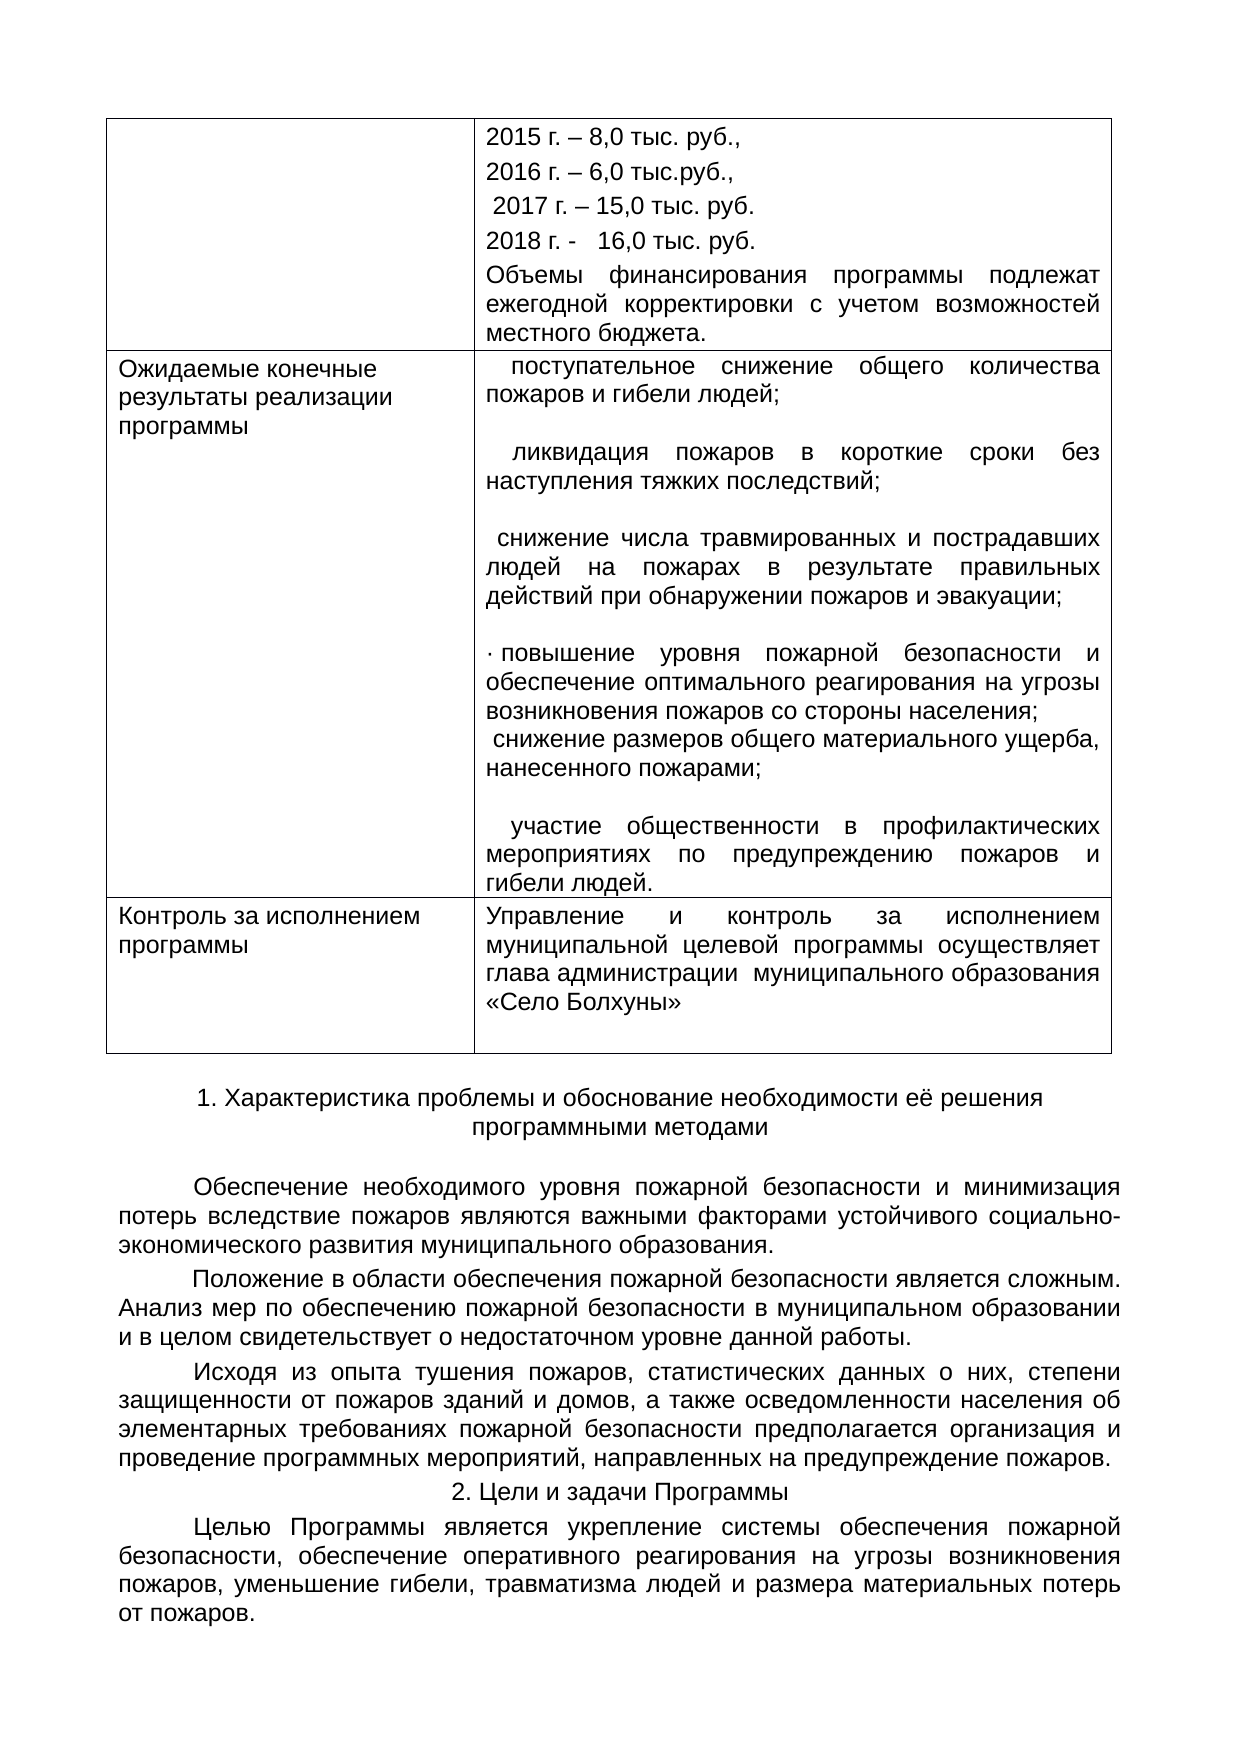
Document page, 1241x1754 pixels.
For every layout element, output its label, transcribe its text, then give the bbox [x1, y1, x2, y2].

text Исходя из опыта тушения пожаров, статистических данных о них, степени защищенности от пожаров зданий и домов, а также осведомленности населения об элементарных требованиях пожарной безопасности предполагается организация и проведение программных мероприятий, направленных на предупреждение пожаров. [118, 1356, 1122, 1471]
text Положение в области обеспечения пожарной безопасности является сложным. Анализ мер по обеспечению пожарной безопасности в муниципальном образовании и в целом свидетельствует о недостаточном уровне данной работы. [118, 1264, 1122, 1351]
table_cell Контроль за исполнением программы [107, 898, 474, 1053]
table_cell [107, 119, 474, 349]
text 2. Цели и задачи Программы [118, 1477, 1122, 1506]
table_cell Управление и контроль за исполнением муниципальной целевой программы осуществляет глава администрации муниципального образования «Село Болхуны» [475, 898, 1111, 1053]
table_cell поступательное снижение общего количества пожаров и гибели людей; ликвидация пожаров в короткие сроки без наступления тяжких последствий; снижение числа травмированных и пострадавших людей на пожарах в результате правильных действий при обнаружении пожаров и эвакуации; · повышение уровня пожарной безопасности и обеспечение оптимального реагирования на угрозы возникновения пожаров со стороны населения; снижение размеров общего материального ущерба, нанесенного пожарами; участие общественности в профилактических мероприятиях по предупреждению пожаров и гибели людей. [475, 351, 1111, 897]
text 1. Характеристика проблемы и обоснование необходимости её решения программными методами [118, 1083, 1122, 1141]
text Целью Программы является укрепление системы обеспечения пожарной безопасности, обеспечение оперативного реагирования на угрозы возникновения пожаров, уменьшение гибели, травматизма людей и размера материальных потерь от пожаров. [118, 1512, 1122, 1627]
table_cell Ожидаемые конечные результаты реализации программы [107, 351, 474, 897]
text Обеспечение необходимого уровня пожарной безопасности и минимизация потерь вследствие пожаров являются важными факторами устойчивого социально-экономического развития муниципального образования. [118, 1172, 1122, 1258]
table_cell 2015 г. – 8,0 тыс. руб., 2016 г. – 6,0 тыс.руб., 2017 г. – 15,0 тыс. руб. 2018 г. - 16,0 тыс. руб. Объемы финансирования программы подлежат ежегодной корректировки с учетом возможностей местного бюджета. [475, 119, 1111, 349]
